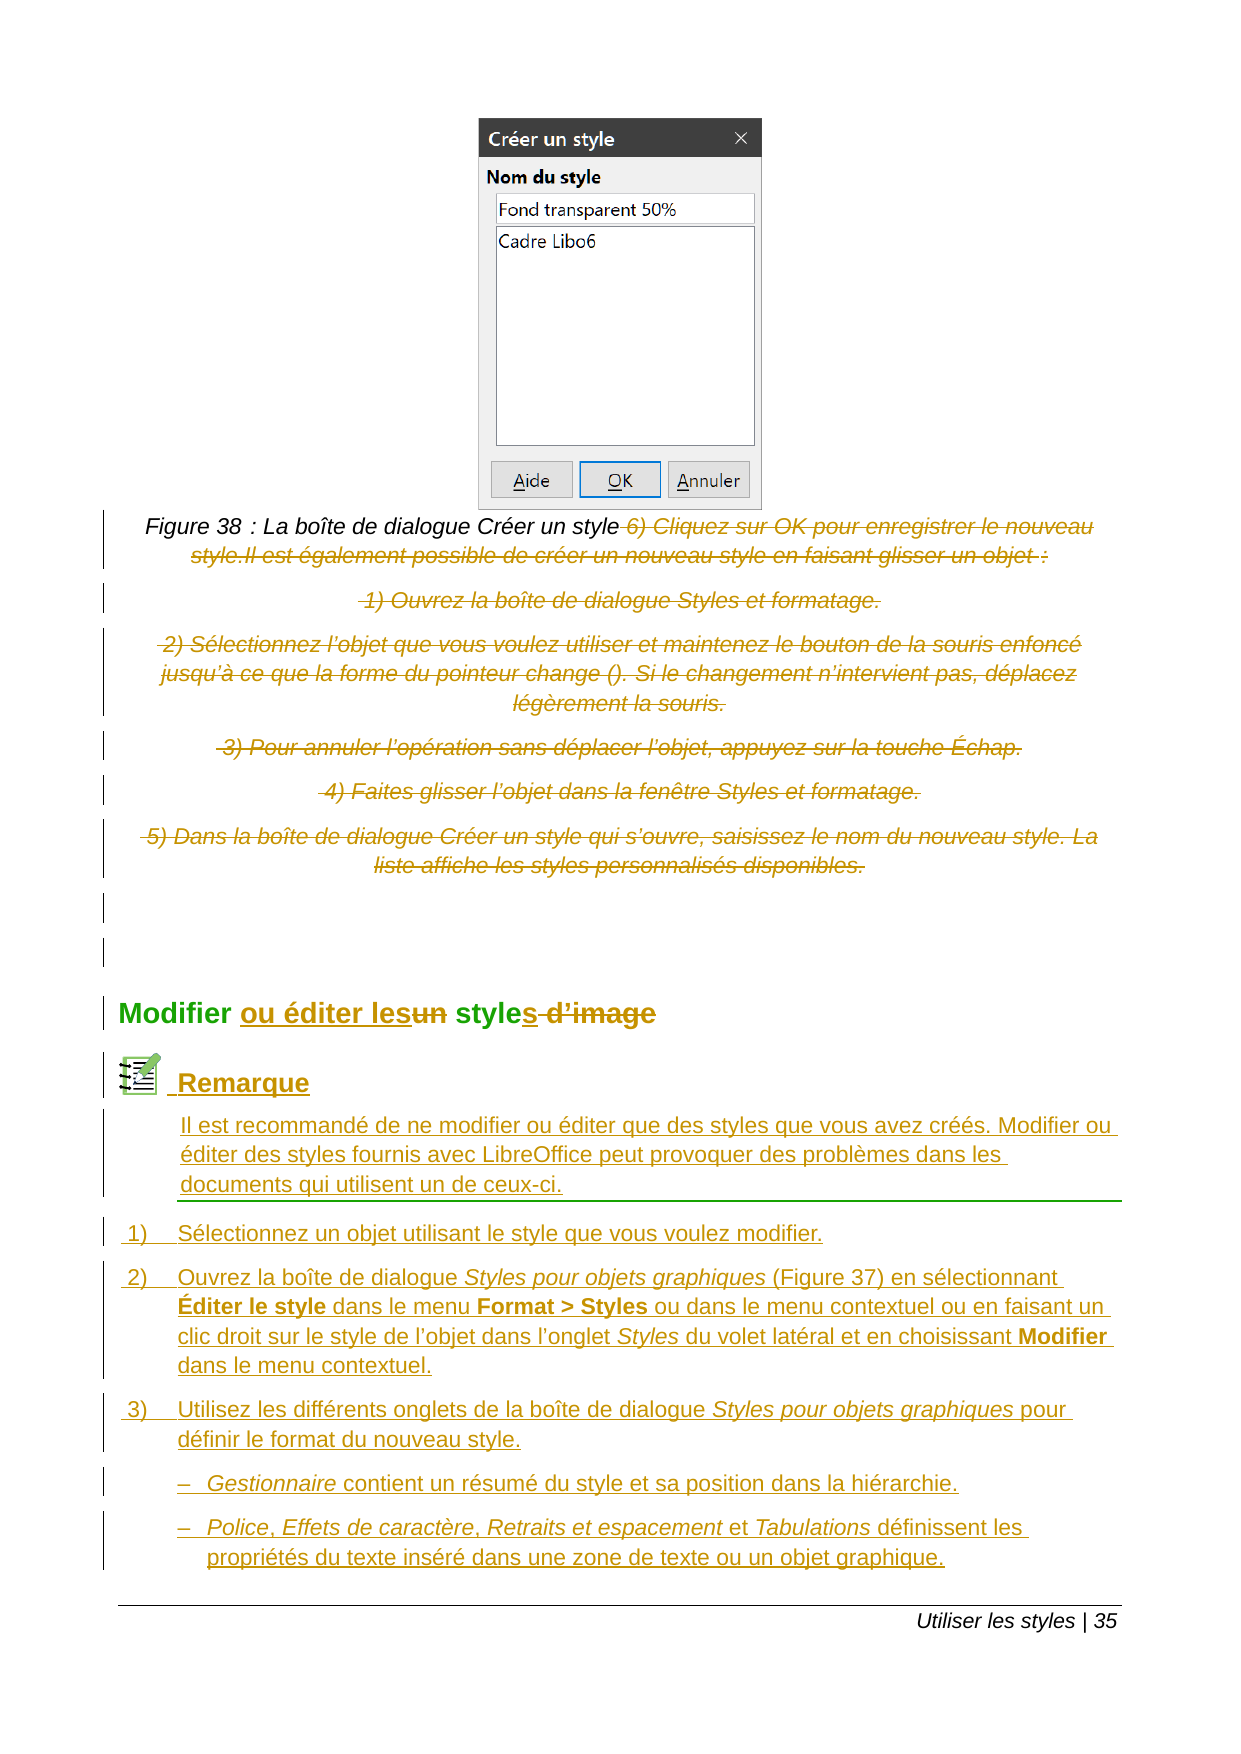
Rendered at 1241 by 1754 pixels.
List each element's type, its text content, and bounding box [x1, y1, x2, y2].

list Utilisez les différents onglets de la boîte de dialogue Styles pour objets graphiques pour définir le format du nouveau style. [148, 1393, 1122, 1452]
list Police, Effets de caractère, Retraits et espacement et Tabulations définissent les propriétés du texte inséré dans une zone de texte ou un objet graphique. [177, 1511, 1122, 1570]
text Figure 38 : La boîte de dialogue Créer un style [118, 510, 1122, 569]
text Il est recommandé de ne modifier ou éditer que des styles que vous avez créés. Modifier ou éditer des styles fournis avec Libre­Office peut provoquer des problèmes dans les documents qui utilisent un de ceux-ci. [177, 1106, 1122, 1200]
subtitle Modifier ou éditer les styles [118, 996, 1122, 1030]
picture [478, 118, 762, 510]
list Sélectionnez un objet utilisant le style que vous voulez modifier. [148, 1217, 1122, 1246]
list Gestionnaire contient un résumé du style et sa position dans la hiérarchie. [177, 1467, 1122, 1496]
list Remarque [118, 1052, 1122, 1098]
list Ouvrez la boîte de dialogue Styles pour objets graphiques (Figure 37) en sélectionnant Éditer le style dans le menu Format > Styles ou dans le menu contextuel ou en faisant un clic droit sur le style de l’objet dans l’onglet Styles du volet latéral et en choisissant Modifier dans le menu contextuel. [148, 1261, 1122, 1379]
